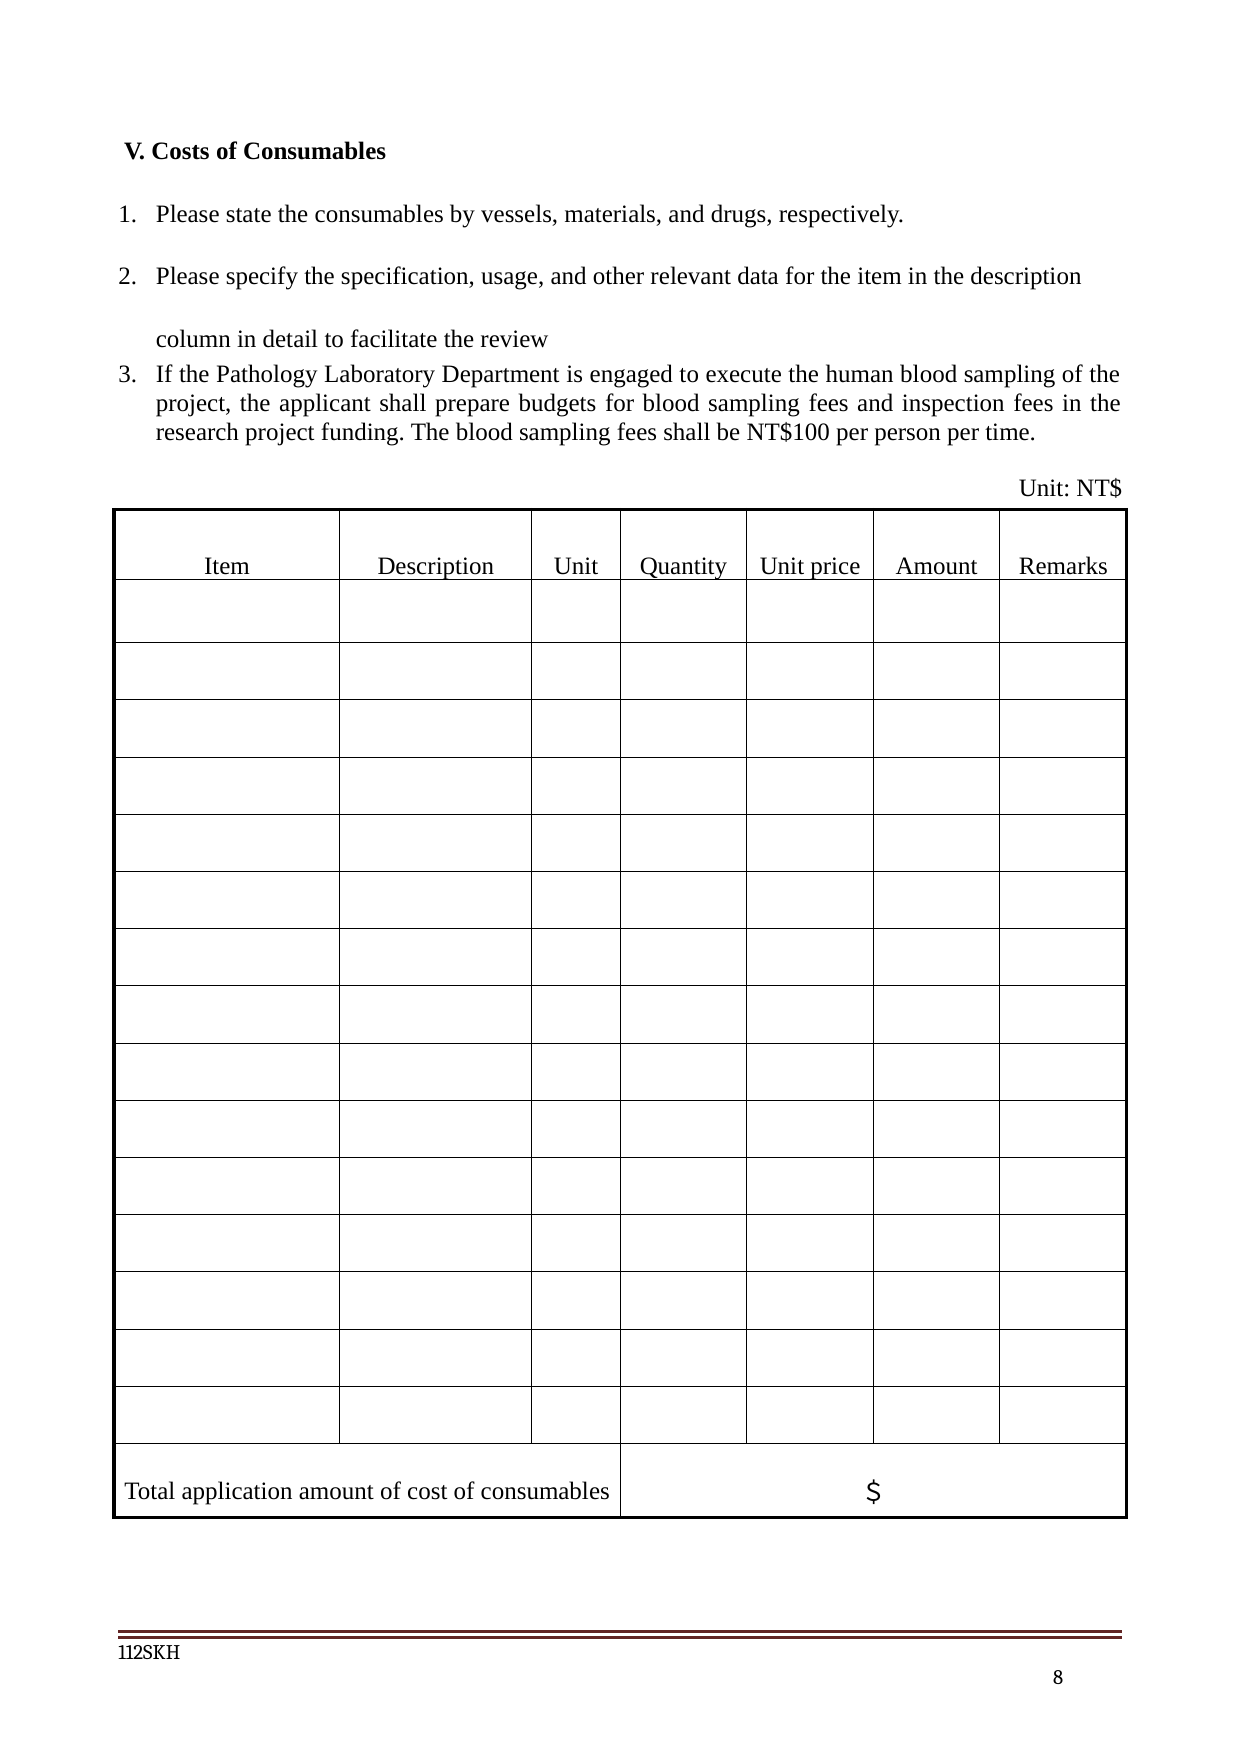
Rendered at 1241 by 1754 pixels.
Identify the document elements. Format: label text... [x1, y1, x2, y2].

table_cell [116, 1330, 339, 1386]
table_cell [874, 872, 999, 928]
table_cell [874, 815, 999, 871]
table_cell [747, 1215, 873, 1271]
text V. Costs of Consumables [118, 109, 1122, 172]
table_cell [340, 1044, 531, 1100]
table_cell [874, 580, 999, 642]
table_cell [1000, 1272, 1125, 1328]
table_cell [1000, 872, 1125, 928]
table_cell [340, 1272, 531, 1328]
table_cell [532, 815, 620, 871]
table_cell [116, 643, 339, 699]
table_header Item [116, 511, 339, 579]
table_cell [747, 1158, 873, 1214]
table_cell [532, 986, 620, 1042]
table_cell [532, 1215, 620, 1271]
table_cell [747, 643, 873, 699]
table_cell [116, 1272, 339, 1328]
table_cell [621, 1158, 746, 1214]
table_cell [1000, 643, 1125, 699]
table_cell [116, 580, 339, 642]
table_cell [340, 986, 531, 1042]
table_cell [874, 929, 999, 985]
table_cell [621, 643, 746, 699]
table_cell Total application amount of cost of consumables [116, 1444, 620, 1516]
table_cell [874, 1330, 999, 1386]
table_cell [532, 1330, 620, 1386]
table_cell [621, 1330, 746, 1386]
table_cell [340, 1158, 531, 1214]
table_cell [621, 700, 746, 757]
table_cell [340, 929, 531, 985]
table_cell [747, 1387, 873, 1443]
table_cell [747, 815, 873, 871]
table_cell [747, 986, 873, 1042]
table_cell [747, 1101, 873, 1157]
table_cell [874, 1158, 999, 1214]
table_cell [874, 1272, 999, 1328]
table_cell [1000, 1387, 1125, 1443]
table_cell [1000, 1158, 1125, 1214]
table_cell [116, 872, 339, 928]
table_cell [116, 700, 339, 757]
table_cell [340, 700, 531, 757]
table_cell [1000, 986, 1125, 1042]
table_cell [532, 643, 620, 699]
table_cell [747, 758, 873, 814]
table_cell [340, 1101, 531, 1157]
table_cell [532, 929, 620, 985]
table_header Quantity [621, 511, 746, 579]
table_cell [532, 872, 620, 928]
table_cell [532, 1272, 620, 1328]
table_cell [874, 1044, 999, 1100]
table_cell [1000, 1330, 1125, 1386]
table_cell [1000, 1215, 1125, 1271]
table_cell [116, 1044, 339, 1100]
table_cell [1000, 580, 1125, 642]
table_cell [532, 700, 620, 757]
table_cell [340, 815, 531, 871]
list Please state the consumables by vessels, materials, and drugs, respectively. [118, 172, 1122, 234]
table_cell [1000, 929, 1125, 985]
table_cell [621, 872, 746, 928]
table_cell [532, 1387, 620, 1443]
table_cell [340, 580, 531, 642]
table_cell [621, 1044, 746, 1100]
table_cell [340, 1215, 531, 1271]
text Unit: NT$ [118, 445, 1122, 508]
table_cell [1000, 1044, 1125, 1100]
table_cell [747, 872, 873, 928]
table_cell [532, 1101, 620, 1157]
table_cell [116, 758, 339, 814]
table_cell [621, 1101, 746, 1157]
table_cell [621, 758, 746, 814]
table_cell [532, 758, 620, 814]
table_cell [621, 1215, 746, 1271]
table_cell [532, 1044, 620, 1100]
table_header Unit [532, 511, 620, 579]
table_cell [747, 580, 873, 642]
table_cell [747, 1044, 873, 1100]
table_cell [621, 929, 746, 985]
table_header Description [340, 511, 531, 579]
table_cell [747, 1330, 873, 1386]
table_header Remarks [1000, 511, 1125, 579]
table_cell [532, 1158, 620, 1214]
table_cell [116, 815, 339, 871]
table_cell [621, 1387, 746, 1443]
table_cell [874, 1387, 999, 1443]
table_cell ＄ [621, 1444, 1125, 1516]
table_cell [621, 1272, 746, 1328]
table_cell [340, 1330, 531, 1386]
table_cell [621, 815, 746, 871]
table_cell [747, 700, 873, 757]
table_cell [532, 580, 620, 642]
table_cell [116, 1101, 339, 1157]
table_cell [1000, 758, 1125, 814]
table_cell [116, 1387, 339, 1443]
table_cell [747, 1272, 873, 1328]
table_cell [116, 986, 339, 1042]
table_cell [1000, 700, 1125, 757]
table_cell [874, 643, 999, 699]
table_header Amount [874, 511, 999, 579]
table_cell [874, 1215, 999, 1271]
table_cell [340, 1387, 531, 1443]
table_cell [116, 1158, 339, 1214]
table_cell [747, 929, 873, 985]
table_cell [874, 986, 999, 1042]
table_cell [340, 643, 531, 699]
table_cell [874, 1101, 999, 1157]
table_cell [116, 1215, 339, 1271]
table_cell [1000, 815, 1125, 871]
table_cell [621, 580, 746, 642]
table_cell [874, 758, 999, 814]
table_cell [116, 929, 339, 985]
table_cell [874, 700, 999, 757]
list If the Pathology Laboratory Department is engaged to execute the human blood sampling of the project, the applicant shall prepare budgets for blood sampling fees and inspection fees in the research project funding. The blood sampling fees shall be NT$100 per person per time. [118, 359, 1122, 445]
table_cell [340, 872, 531, 928]
table_cell [340, 758, 531, 814]
list Please specify the specification, usage, and other relevant data for the item in the description column in detail to facilitate the review [118, 234, 1122, 359]
table_cell [1000, 1101, 1125, 1157]
table_header Unit price [747, 511, 873, 579]
table_cell [621, 986, 746, 1042]
